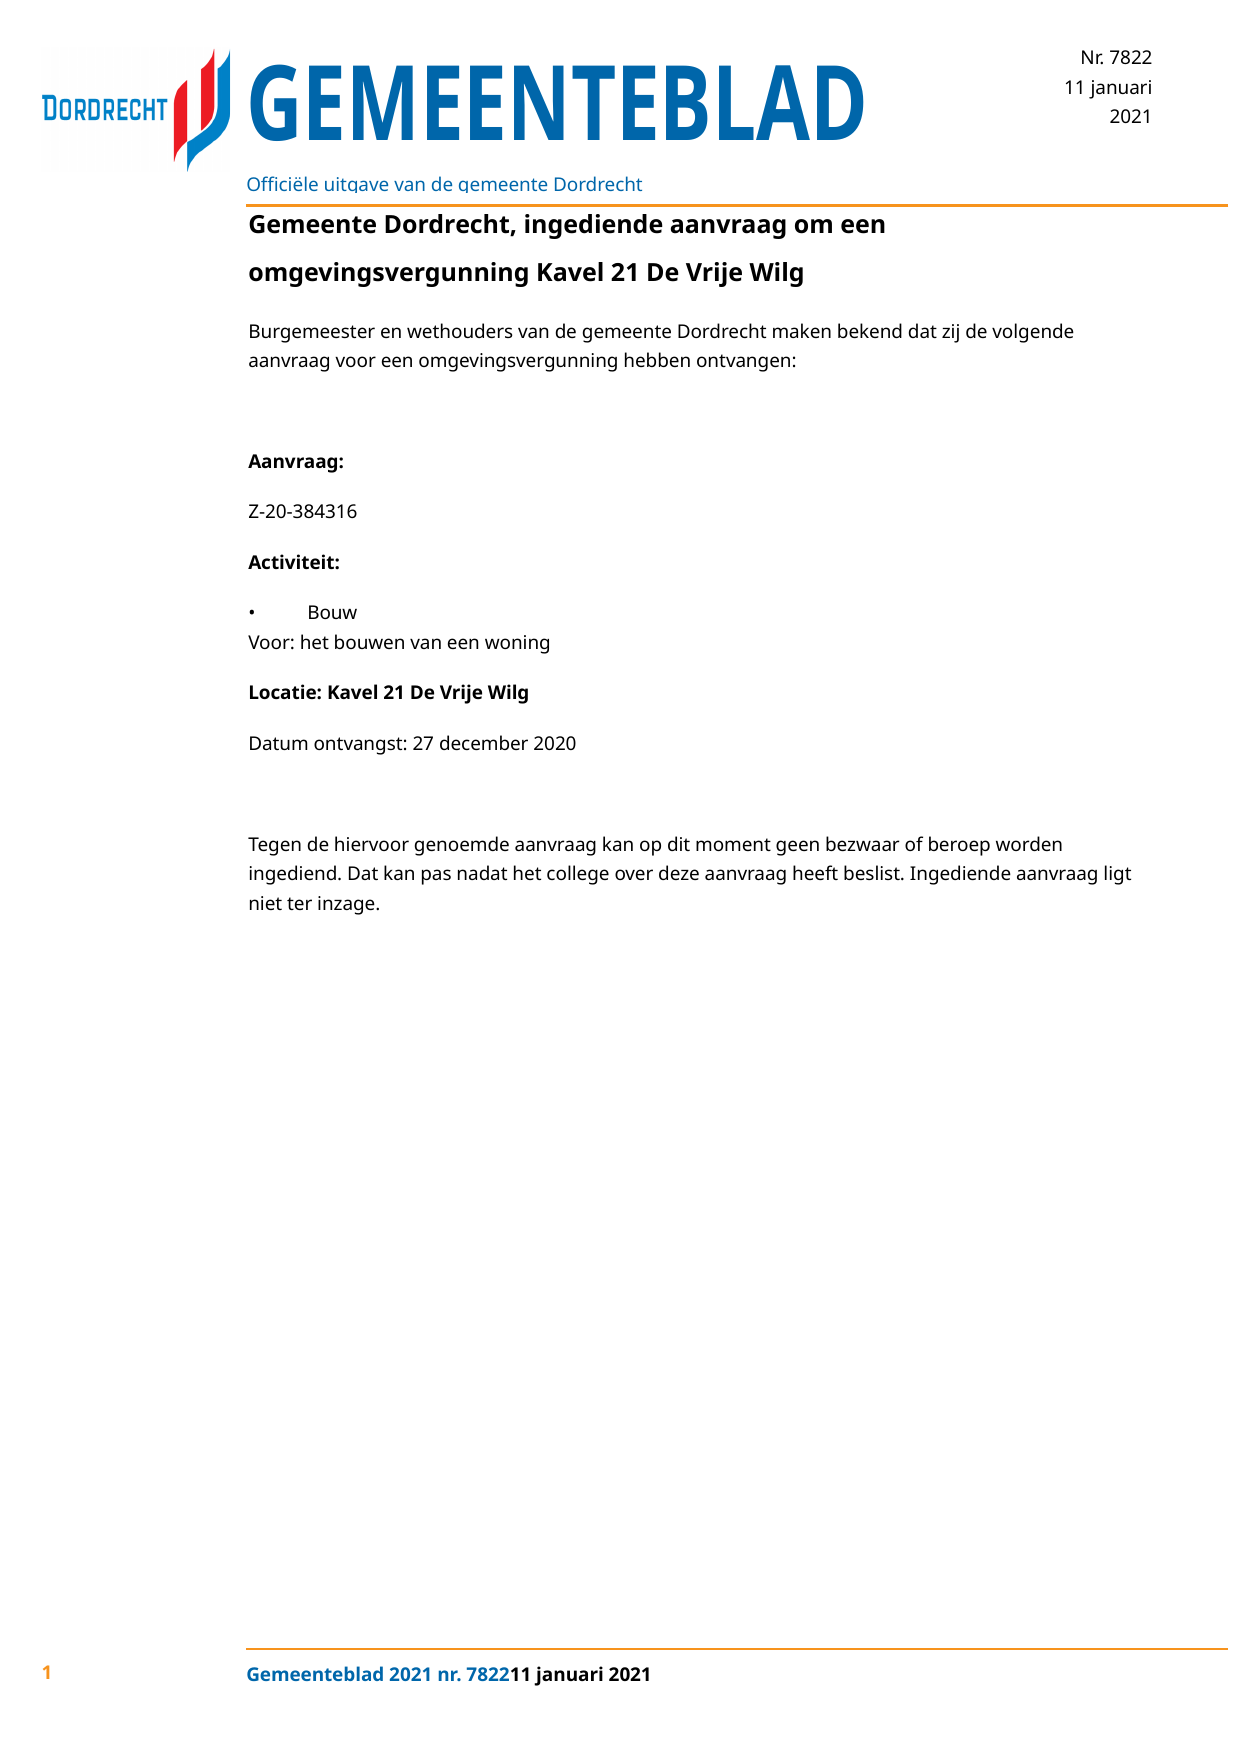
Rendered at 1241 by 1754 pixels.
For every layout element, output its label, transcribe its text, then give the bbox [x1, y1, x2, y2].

text Activiteit: [248, 549, 1152, 575]
text Voor: het bouwen van een woning [248, 629, 1152, 655]
text Locatie: Kavel 21 De Vrije Wilg [248, 679, 1152, 705]
text Datum ontvangst: 27 december 2020 [248, 730, 1152, 756]
text Burgemeester en wethouders van de gemeente Dordrecht maken bekend dat zij de volgende aanvraag voor een omgevingsvergunning hebben ontvangen: [248, 318, 1152, 373]
list Bouw [248, 599, 1152, 625]
text Z-20-384316 [248, 499, 1152, 524]
text Aanvraag: [248, 448, 1152, 474]
text Tegen de hiervoor genoemde aanvraag kan op dit moment geen bezwaar of beroep worden ingediend. Dat kan pas nadat het college over deze aanvraag heeft beslist. Ingediende aanvraag ligt niet ter inzage. [248, 831, 1152, 916]
text Gemeente Dordrecht, ingediende aanvraag om een omgevingsvergunning Kavel 21 De Vrije Wilg [248, 207, 1152, 288]
picture [41, 47, 231, 172]
